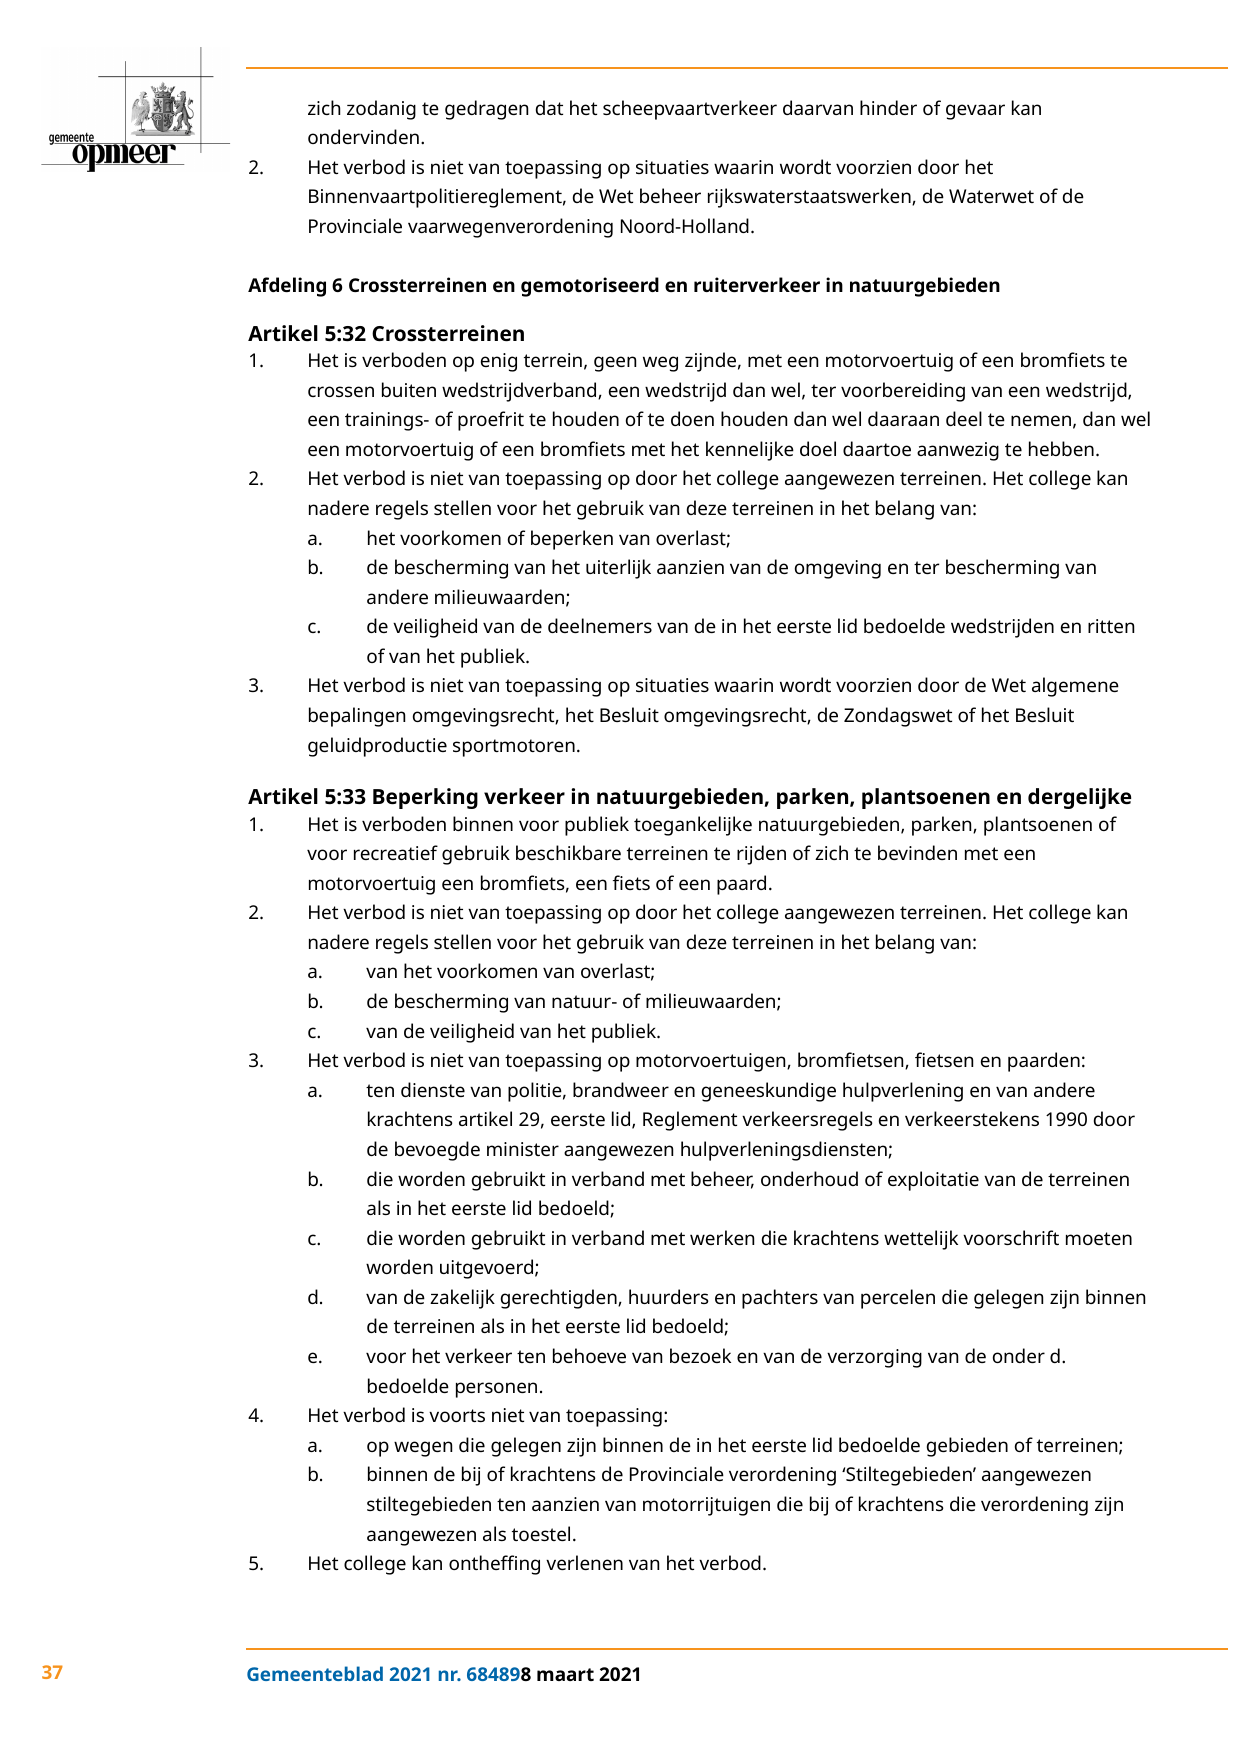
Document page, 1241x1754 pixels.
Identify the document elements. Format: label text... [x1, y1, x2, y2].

picture [41, 47, 231, 172]
text Artikel 5:32 Crossterreinen [248, 319, 1152, 347]
list Het verbod is voorts niet van toepassing: [248, 1402, 1152, 1428]
list het voorkomen of beperken van overlast; [307, 525, 1152, 551]
list die worden gebruikt in verband met beheer, onderhoud of exploitatie van de terreinen als in het eerste lid bedoeld; [307, 1166, 1152, 1221]
list van het voorkomen van overlast; [307, 959, 1152, 984]
list op wegen die gelegen zijn binnen de in het eerste lid bedoelde gebieden of terreinen; [307, 1432, 1152, 1458]
list die worden gebruikt in verband met werken die krachtens wettelijk voorschrift moeten worden uitgevoerd; [307, 1225, 1152, 1280]
list zich zodanig te gedragen dat het scheepvaartverkeer daarvan hinder of gevaar kan ondervinden. [248, 95, 1152, 150]
list Het college kan ontheffing verlenen van het verbod. [248, 1550, 1152, 1576]
list Het is verboden binnen voor publiek toegankelijke natuurgebieden, parken, plantsoenen of voor recreatief gebruik beschikbare terreinen te rijden of zich te bevinden met een motorvoertuig een bromfiets, een fiets of een paard. [248, 811, 1152, 896]
list de bescherming van natuur- of milieuwaarden; [307, 988, 1152, 1014]
list Het verbod is niet van toepassing op door het college aangewezen terreinen. Het college kan nadere regels stellen voor het gebruik van deze terreinen in het belang van: [248, 466, 1152, 521]
list Het verbod is niet van toepassing op motorvoertuigen, bromfietsen, fietsen en paarden: [248, 1047, 1152, 1073]
list binnen de bij of krachtens de Provinciale verordening ‘Stiltegebieden’ aangewezen stiltegebieden ten aanzien van motorrijtuigen die bij of krachtens die verordening zijn aangewezen als toestel. [307, 1462, 1152, 1546]
list de bescherming van het uiterlijk aanzien van de omgeving en ter bescherming van andere milieuwaarden; [307, 554, 1152, 610]
list van de zakelijk gerechtigden, huurders en pachters van percelen die gelegen zijn binnen de terreinen als in het eerste lid bedoeld; [307, 1284, 1152, 1339]
list van de veiligheid van het publiek. [307, 1018, 1152, 1043]
list voor het verkeer ten behoeve van bezoek en van de verzorging van de onder d. bedoelde personen. [307, 1343, 1152, 1398]
list Het verbod is niet van toepassing op door het college aangewezen terreinen. Het college kan nadere regels stellen voor het gebruik van deze terreinen in het belang van: [248, 899, 1152, 955]
text Afdeling 6 Crossterreinen en gemotoriseerd en ruiterverkeer in natuurgebieden [248, 272, 1152, 298]
list Het verbod is niet van toepassing op situaties waarin wordt voorzien door de Wet algemene bepalingen omgevingsrecht, het Besluit omgevingsrecht, de Zondagswet of het Besluit geluidproductie sportmotoren. [248, 673, 1152, 758]
list ten dienste van politie, brandweer en geneeskundige hulpverlening en van andere krachtens artikel 29, eerste lid, Reglement verkeersregels en verkeerstekens 1990 door de bevoegde minister aangewezen hulpverleningsdiensten; [307, 1077, 1152, 1162]
list Het verbod is niet van toepassing op situaties waarin wordt voorzien door het Binnenvaartpolitiereglement, de Wet beheer rijkswaterstaatswerken, de Waterwet of de Provinciale vaarwegenverordening Noord-Holland. [248, 154, 1152, 239]
text Artikel 5:33 Beperking verkeer in natuurgebieden, parken, plantsoenen en dergelijke [248, 782, 1152, 811]
list de veiligheid van de deelnemers van de in het eerste lid bedoelde wedstrijden en ritten of van het publiek. [307, 613, 1152, 669]
list Het is verboden op enig terrein, geen weg zijnde, met een motorvoertuig of een bromfiets te crossen buiten wedstrijdverband, een wedstrijd dan wel, ter voorbereiding van een wedstrijd, een trainings- of proefrit te houden of te doen houden dan wel daaraan deel te nemen, dan wel een motorvoertuig of een bromfiets met het kennelijke doel daartoe aanwezig te hebben. [248, 347, 1152, 462]
